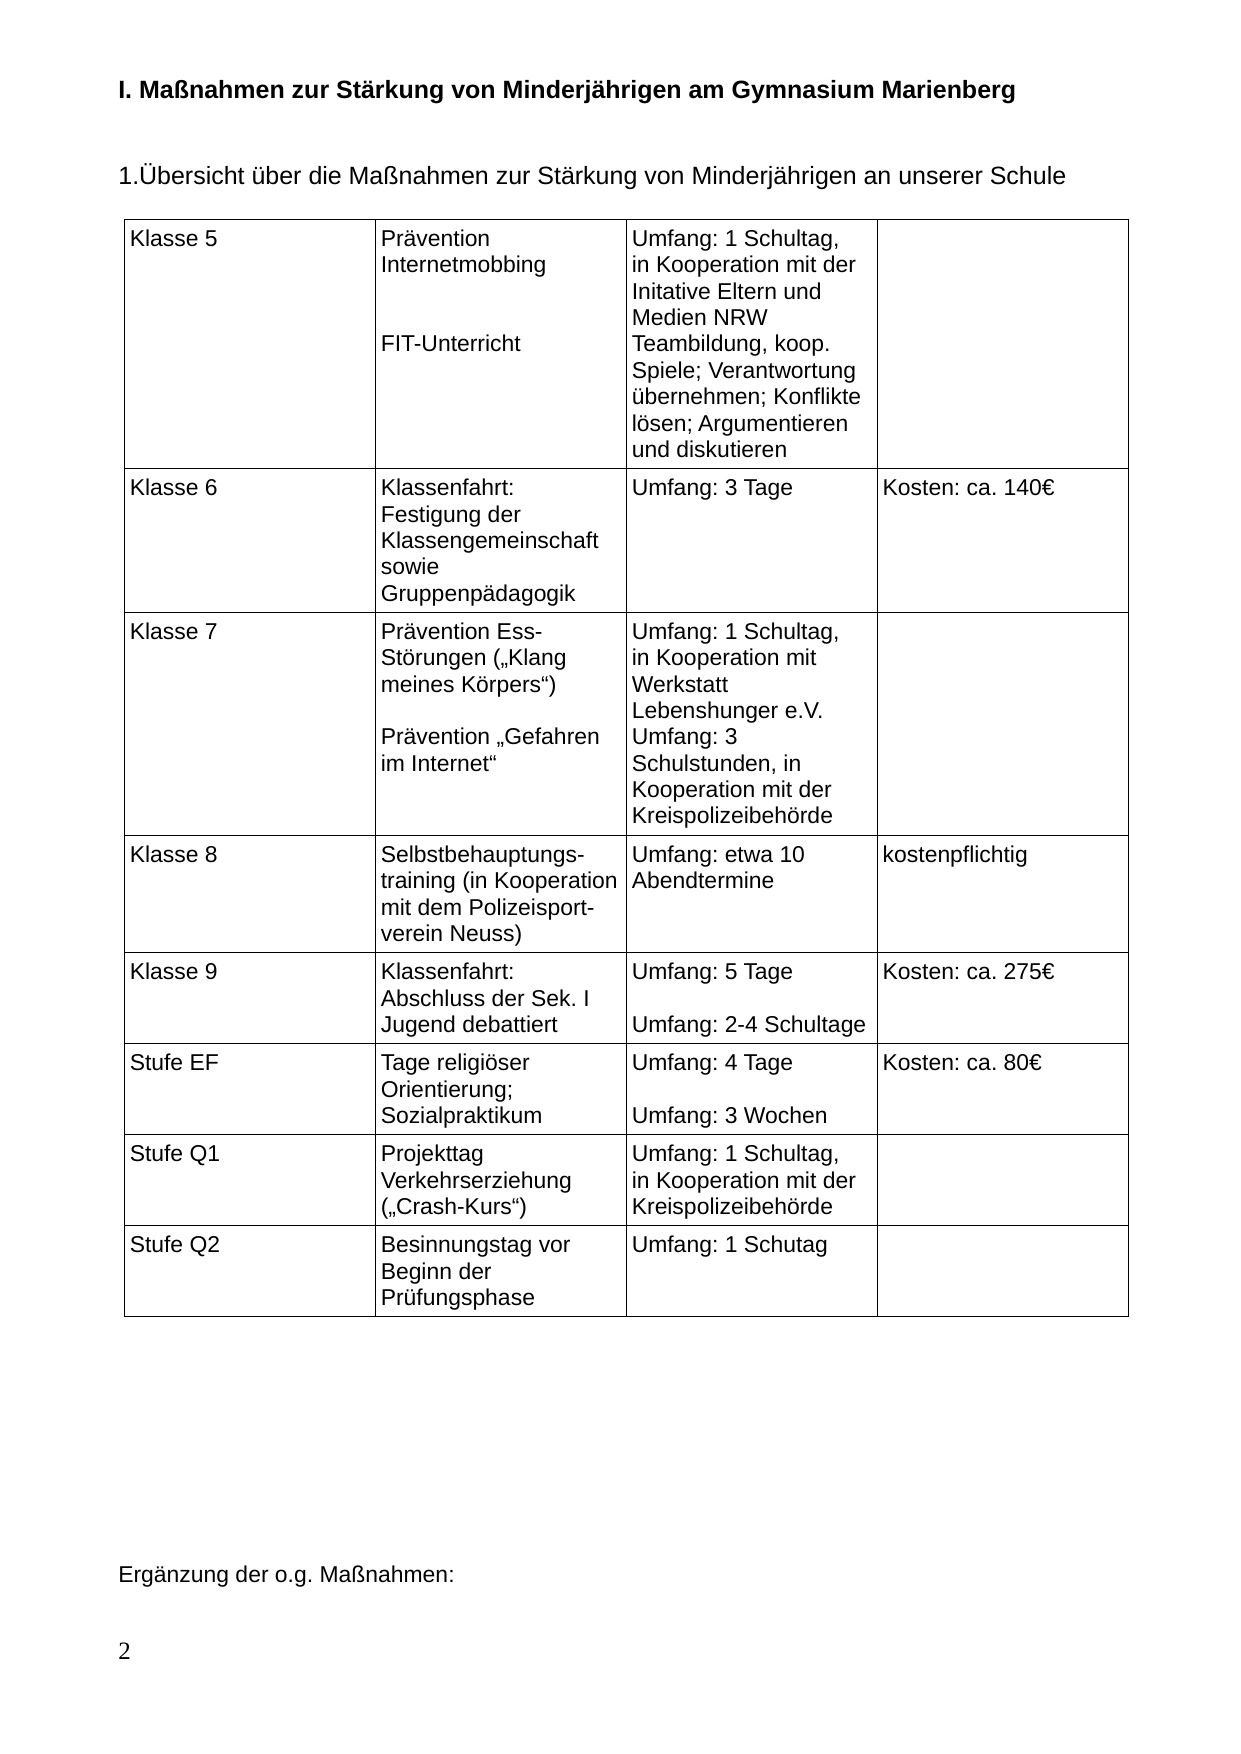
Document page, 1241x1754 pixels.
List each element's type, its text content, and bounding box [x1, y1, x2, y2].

table_header Prävention Internetmobbing FIT-Unterricht [376, 220, 626, 468]
table_header Umfang: 1 Schultag, in Kooperation mit der Initative Eltern und Medien NRW Teambildung, koop. Spiele; Verantwortung übernehmen; Konflikte lösen; Argumentieren und diskutieren [627, 220, 877, 468]
table_cell Umfang: etwa 10 Abendtermine [627, 836, 877, 952]
table_cell Umfang: 3 Tage [627, 469, 877, 612]
text Ergänzung der o.g. Maßnahmen: [118, 1561, 1122, 1587]
table_cell Umfang: 1 Schutag [627, 1226, 877, 1316]
table_cell Klasse 6 [125, 469, 375, 612]
table_cell [878, 1135, 1128, 1225]
table_cell Klasse 8 [125, 836, 375, 952]
table_cell Klasse 7 [125, 613, 375, 834]
table_cell [878, 1226, 1128, 1316]
table_cell Umfang: 1 Schultag, in Kooperation mit der Kreispolizeibehörde [627, 1135, 877, 1225]
table_cell Umfang: 4 Tage Umfang: 3 Wochen [627, 1044, 877, 1134]
table_cell Selbstbehauptungs-training (in Kooperation mit dem Polizeisport-verein Neuss) [376, 836, 626, 952]
table_cell Klassenfahrt: Abschluss der Sek. I Jugend debattiert [376, 953, 626, 1043]
text I. Maßnahmen zur Stärkung von Minderjährigen am Gymnasium Marienberg [118, 75, 1122, 104]
table_header [878, 220, 1128, 468]
table_header Klasse 5 [125, 220, 375, 468]
list Übersicht über die Maßnahmen zur Stärkung von Minderjährigen an unserer Schule [118, 161, 1122, 190]
table_cell Klasse 9 [125, 953, 375, 1043]
table_cell Kosten: ca. 140€ [878, 469, 1128, 612]
table_cell Kosten: ca. 275€ [878, 953, 1128, 1043]
table_cell Klassenfahrt: Festigung der Klassengemeinschaft sowie Gruppenpädagogik [376, 469, 626, 612]
table_cell kostenpflichtig [878, 836, 1128, 952]
table_cell Prävention Ess-Störungen („Klang meines Körpers“) Prävention „Gefahren im Internet“ [376, 613, 626, 834]
table_cell Projekttag Verkehrserziehung („Crash-Kurs“) [376, 1135, 626, 1225]
table_cell Kosten: ca. 80€ [878, 1044, 1128, 1134]
table_cell Stufe EF [125, 1044, 375, 1134]
table_cell Umfang: 5 Tage Umfang: 2-4 Schultage [627, 953, 877, 1043]
table_cell Stufe Q2 [125, 1226, 375, 1316]
table_cell Stufe Q1 [125, 1135, 375, 1225]
table_cell Umfang: 1 Schultag, in Kooperation mit Werkstatt Lebenshunger e.V. Umfang: 3 Schulstunden, in Kooperation mit der Kreispolizeibehörde [627, 613, 877, 834]
table_cell [878, 613, 1128, 834]
table_cell Tage religiöser Orientierung; Sozialpraktikum [376, 1044, 626, 1134]
table_cell Besinnungstag vor Beginn der Prüfungsphase [376, 1226, 626, 1316]
